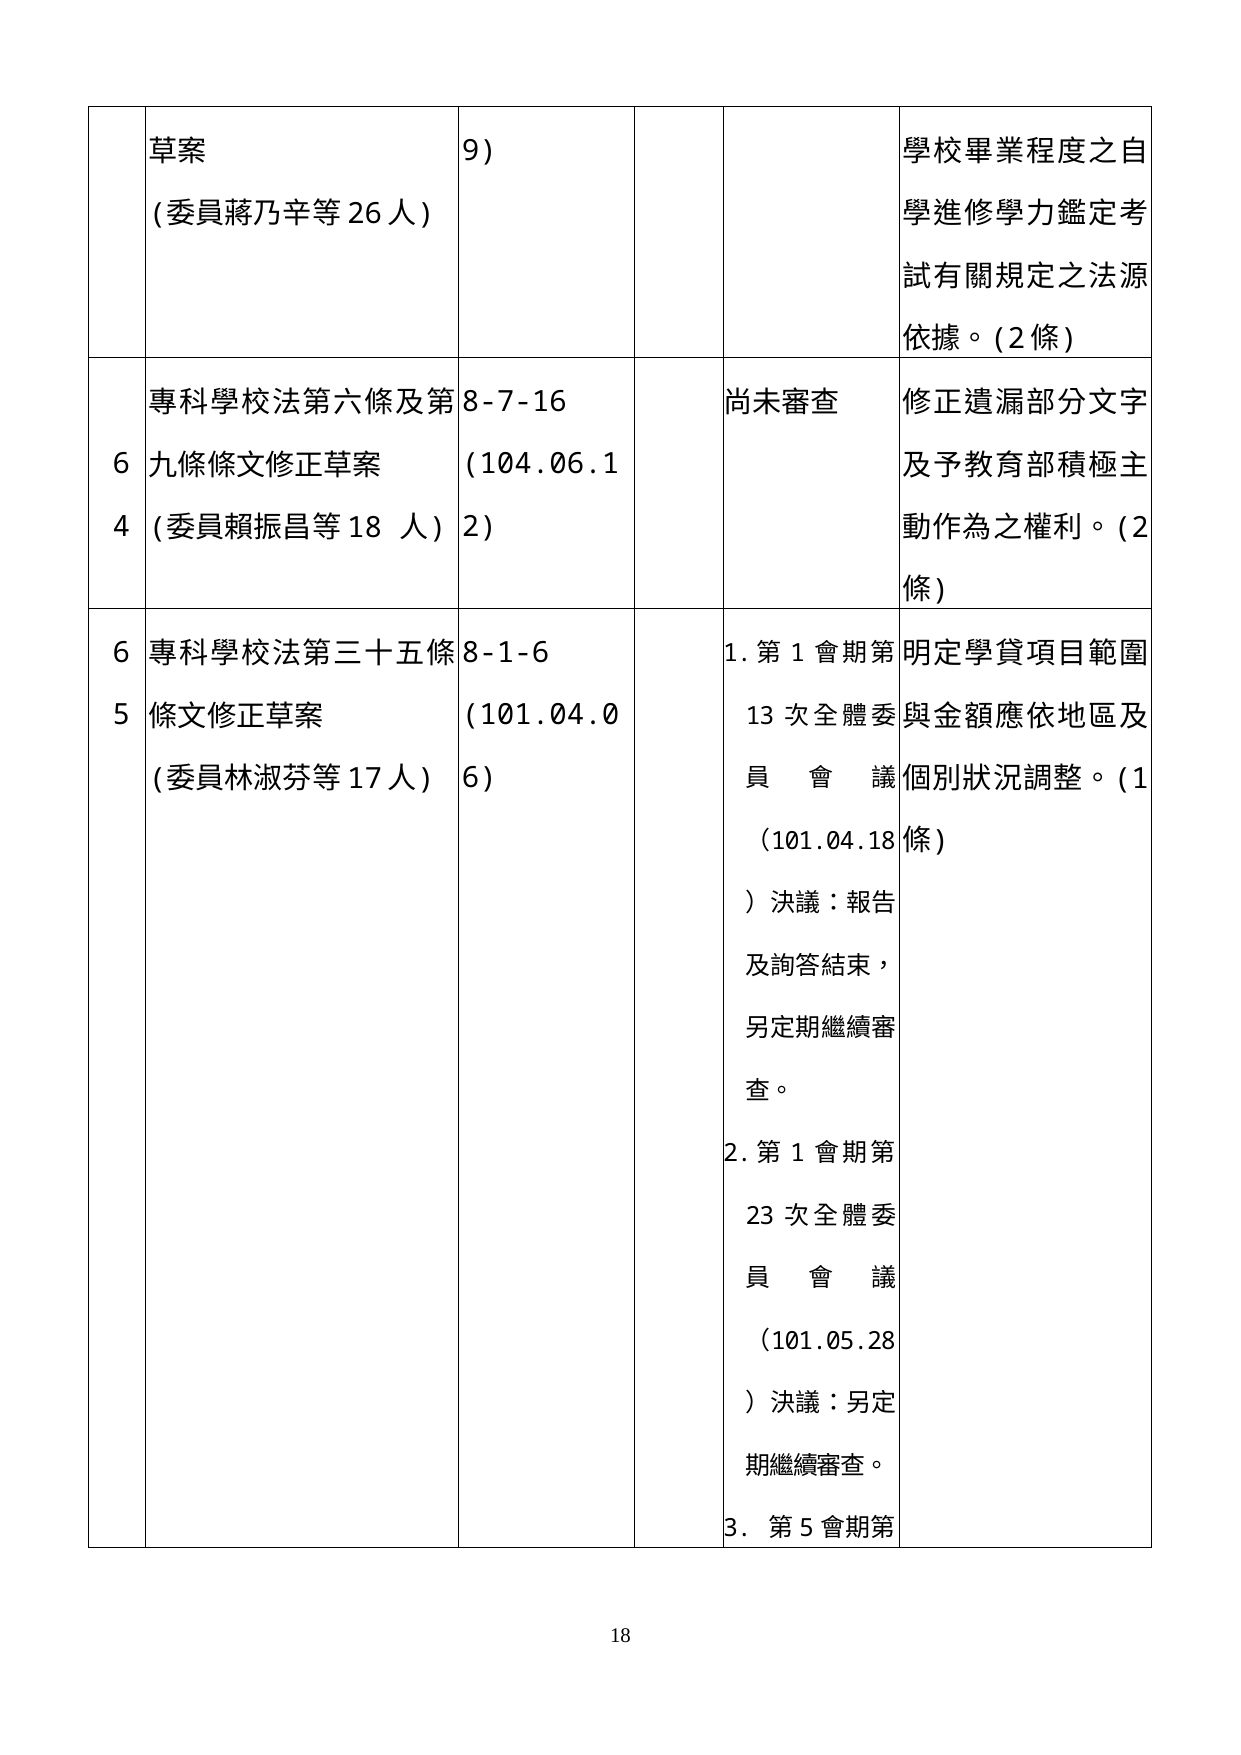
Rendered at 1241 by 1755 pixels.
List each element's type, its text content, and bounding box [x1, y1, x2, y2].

table_cell [89, 609, 145, 1547]
table_cell [724, 107, 899, 357]
table_cell 9) [459, 107, 634, 357]
table_cell [635, 358, 723, 608]
table_cell 學校畢業程度之自學進修學力鑑定考試有關規定之法源依據。(2條) [900, 107, 1151, 357]
table_cell 專科學校法第六條及第九條條文修正草案 (委員賴振昌等18 人) [146, 358, 458, 608]
table_cell [89, 107, 145, 357]
table_cell [635, 107, 723, 357]
table_cell 草案 (委員蔣乃辛等26人) [146, 107, 458, 357]
table_cell [635, 609, 723, 1547]
table_cell 明定學貸項目範圍與金額應依地區及個別狀況調整。(1條) [900, 609, 1151, 1547]
table_cell 8-7-16 (104.06.12) [459, 358, 634, 608]
table_cell 尚未審查 [724, 358, 899, 608]
table_cell 1.第1會期第13次全體委員會議（101.04.18）決議：報告及詢答結束，另定期繼續審查。 2.第1會期第23次全體委員會議（101.05.28）決議：另定期繼續審查。 3. 第5會期第 [724, 609, 899, 1547]
table_cell 專科學校法第三十五條條文修正草案 (委員林淑芬等17人) [146, 609, 458, 1547]
table_cell 修正遺漏部分文字及予教育部積極主動作為之權利。(2條) [900, 358, 1151, 608]
table_cell [89, 358, 145, 608]
table_cell 8-1-6 (101.04.06) [459, 609, 634, 1547]
